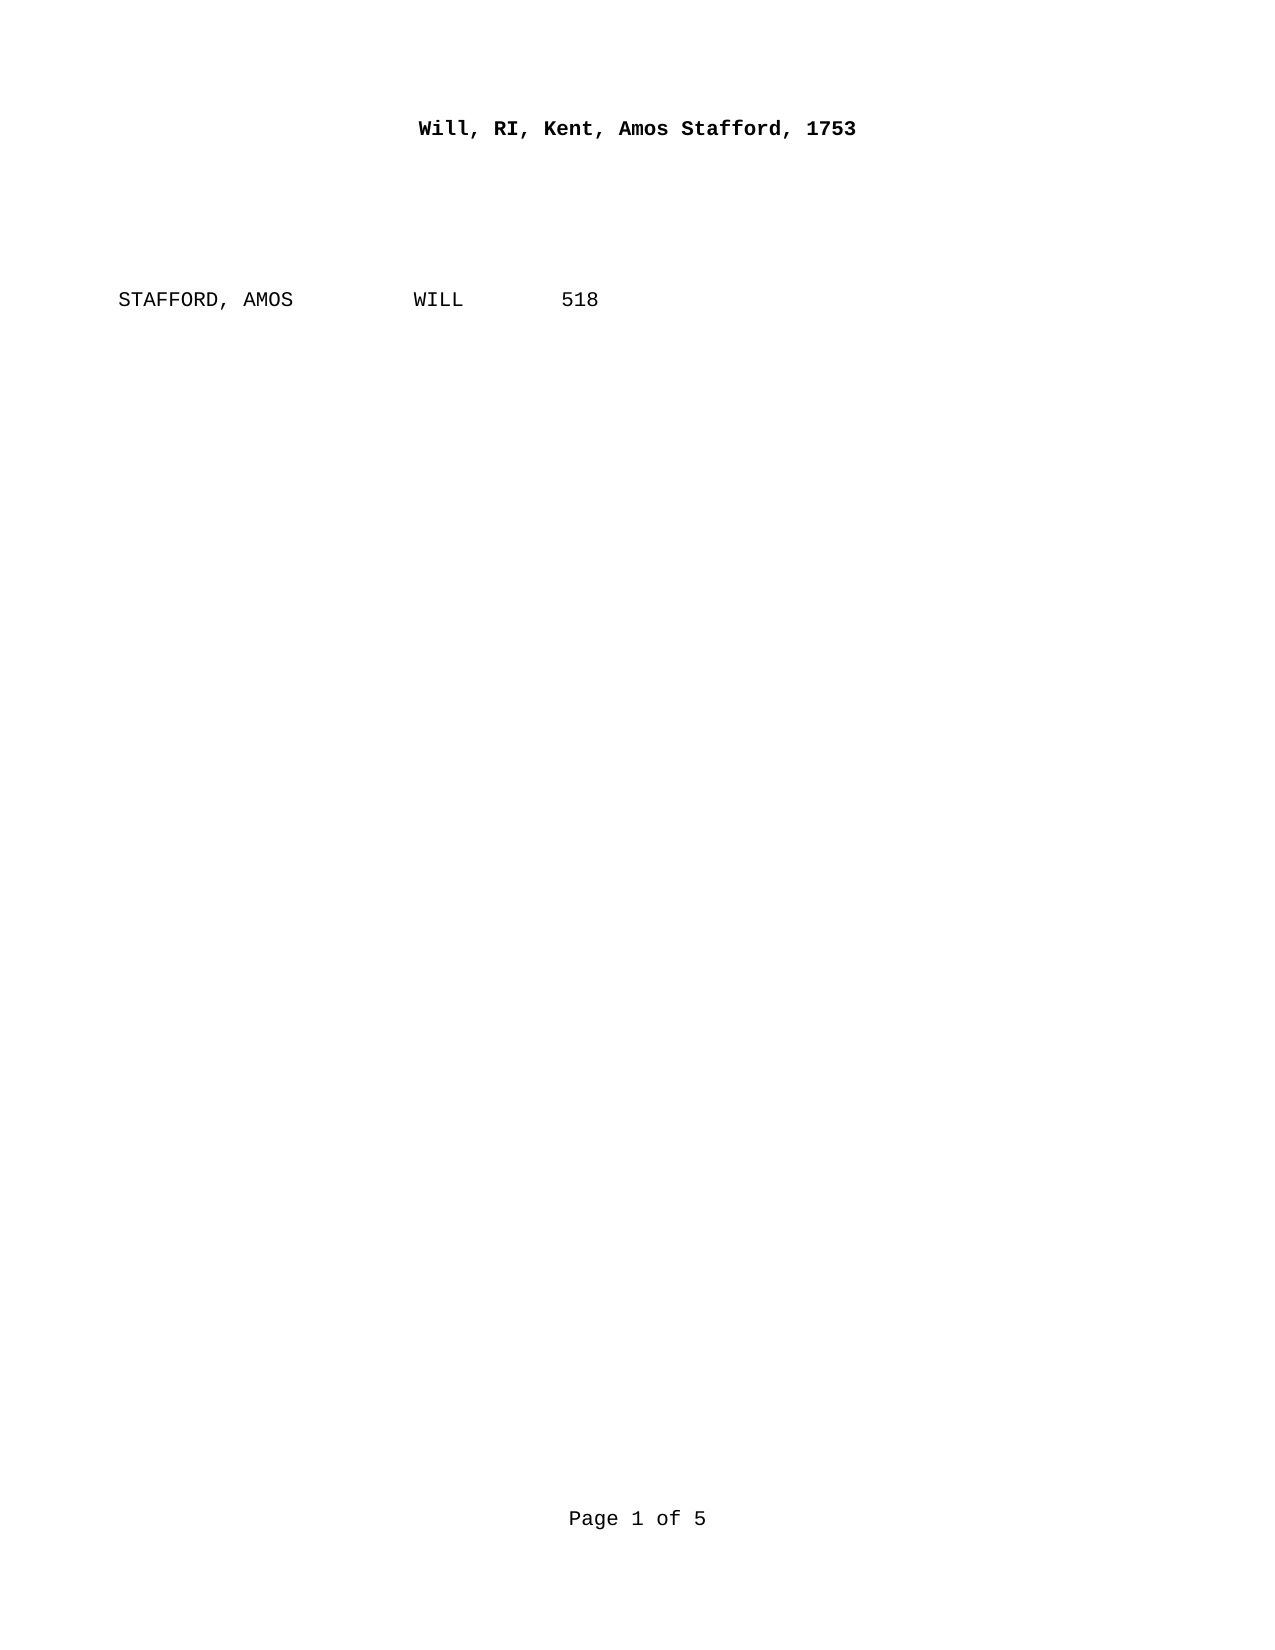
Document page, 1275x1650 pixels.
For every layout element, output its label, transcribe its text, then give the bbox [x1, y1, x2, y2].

text STAFFORD, AMOS WILL 518 [118, 289, 1157, 313]
